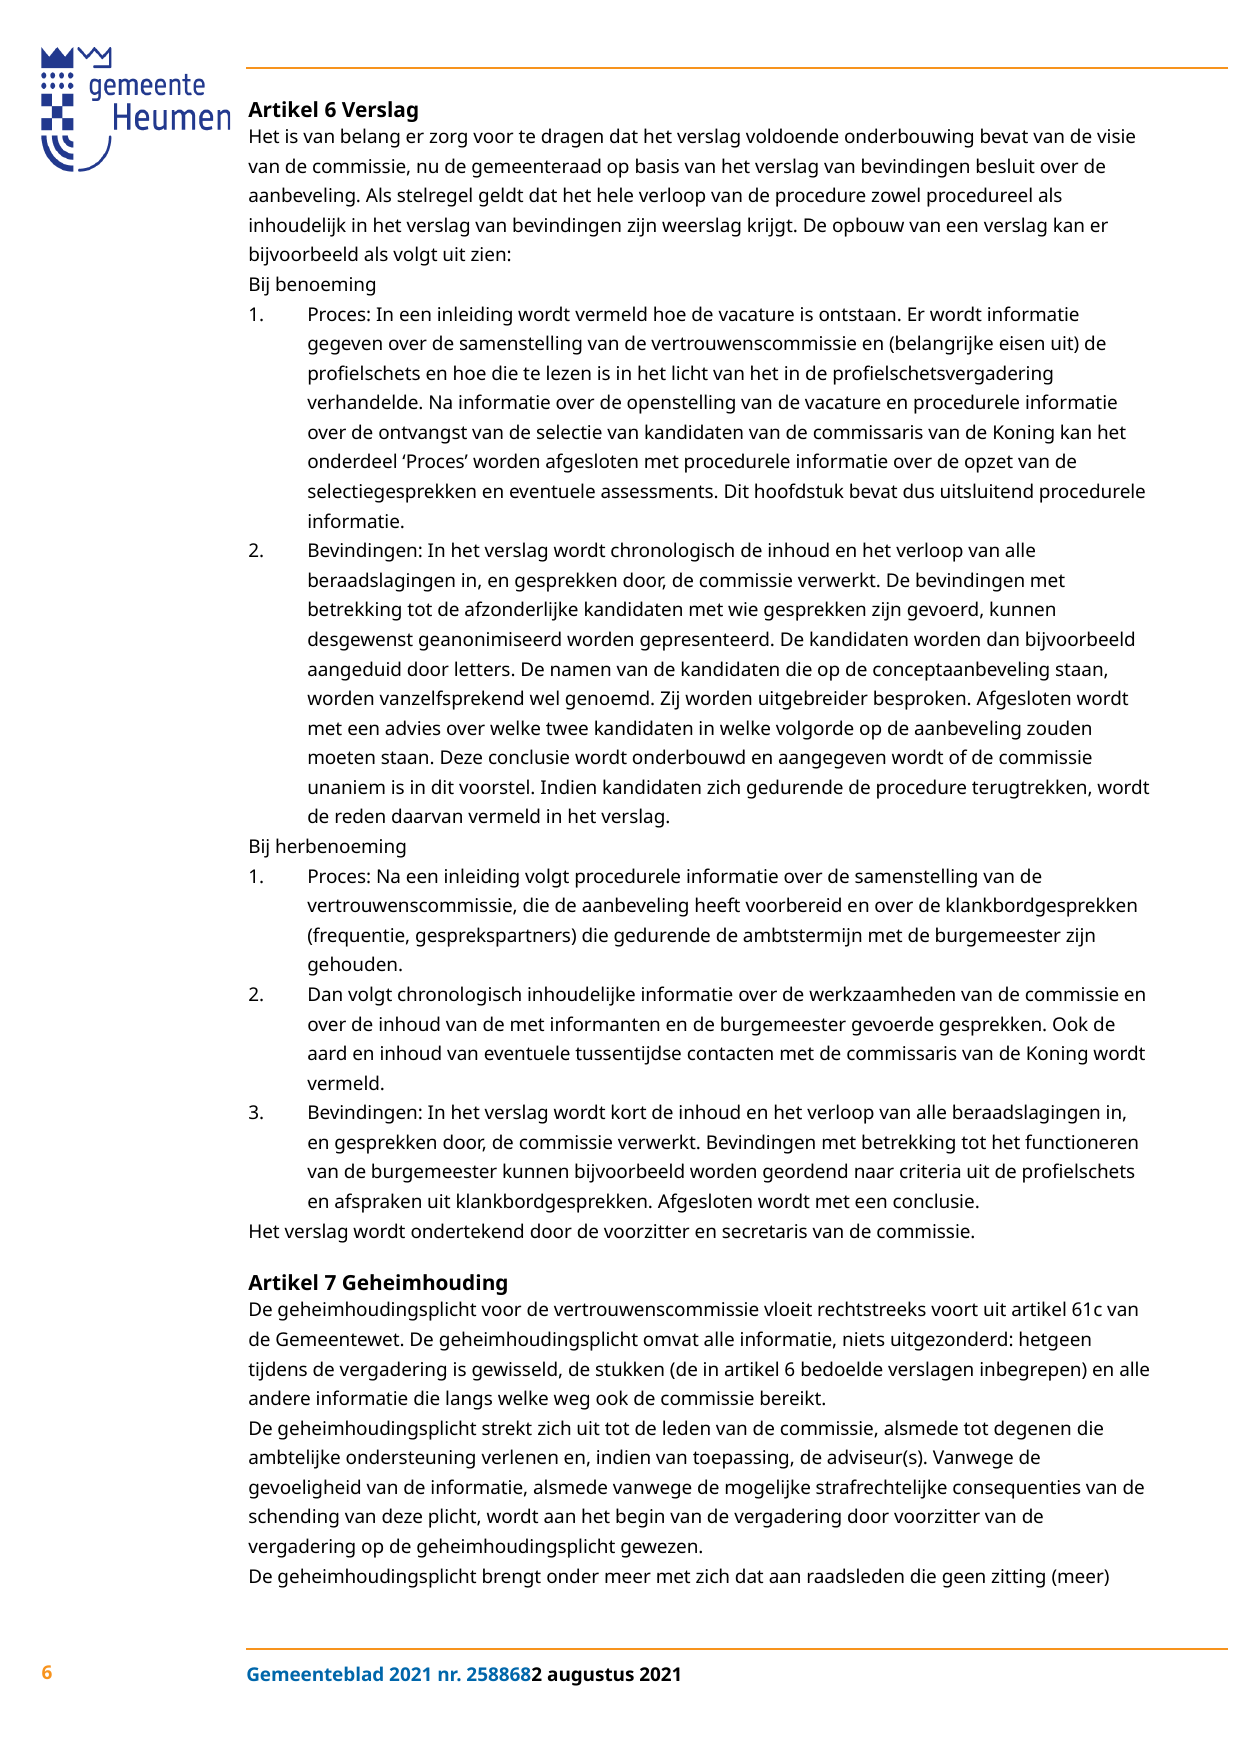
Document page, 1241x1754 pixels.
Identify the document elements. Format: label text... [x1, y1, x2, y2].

text De geheimhoudingsplicht voor de vertrouwenscommissie vloeit rechtstreeks voort uit artikel 61c van de Gemeentewet. De geheimhoudingsplicht omvat alle informatie, niets uitgezonderd: hetgeen tijdens de vergadering is gewisseld, de stukken (de in artikel 6 bedoelde verslagen inbegrepen) en alle andere informatie die langs welke weg ook de commissie bereikt. [248, 1297, 1152, 1411]
list Bevindingen: In het verslag wordt chronologisch de inhoud en het verloop van alle beraadslagingen in, en gesprekken door, de commissie verwerkt. De bevindingen met betrekking tot de afzonderlijke kandidaten met wie gesprekken zijn gevoerd, kunnen desgewenst geanonimiseerd worden gepresenteerd. De kandidaten worden dan bijvoorbeeld aangeduid door letters. De namen van de kandidaten die op de conceptaanbeveling staan, worden vanzelfsprekend wel genoemd. Zij worden uitgebreider besproken. Afgesloten wordt met een advies over welke twee kandidaten in welke volgorde op de aanbeveling zouden moeten staan. Deze conclusie wordt onderbouwd en aangegeven wordt of de commissie unaniem is in dit voorstel. Indien kandidaten zich gedurende de procedure terugtrekken, wordt de reden daarvan vermeld in het verslag. [248, 537, 1152, 829]
picture [41, 47, 231, 172]
text Bij benoeming [248, 271, 1152, 297]
list Dan volgt chronologisch inhoudelijke informatie over de werkzaamheden van de commissie en over de inhoud van de met informanten en de burgemeester gevoerde gesprekken. Ook de aard en inhoud van eventuele tussentijdse contacten met de commissaris van de Koning wordt vermeld. [248, 981, 1152, 1096]
list Proces: Na een inleiding volgt procedurele informatie over de samenstelling van de vertrouwenscommissie, die de aanbeveling heeft voorbereid en over de klankbordgesprekken (frequentie, gesprekspartners) die gedurende de ambtstermijn met de burgemeester zijn gehouden. [248, 863, 1152, 977]
text Artikel 7 Geheimhouding [248, 1268, 1152, 1297]
text Het is van belang er zorg voor te dragen dat het verslag voldoende onderbouwing bevat van de visie van de commissie, nu de gemeenteraad op basis van het verslag van bevindingen besluit over de aanbeveling. Als stelregel geldt dat het hele verloop van de procedure zowel procedureel als inhoudelijk in het verslag van bevindingen zijn weerslag krijgt. De opbouw van een verslag kan er bijvoorbeeld als volgt uit zien: [248, 123, 1152, 267]
text Bij herbenoeming [248, 833, 1152, 859]
text De geheimhoudingsplicht strekt zich uit tot de leden van de commissie, alsmede tot degenen die ambtelijke ondersteuning verlenen en, indien van toepassing, de adviseur(s). Vanwege de gevoeligheid van de informatie, alsmede vanwege de mogelijke strafrechtelijke consequenties van de schending van deze plicht, wordt aan het begin van de vergadering door voorzitter van de vergadering op de geheimhoudingsplicht gewezen. [248, 1415, 1152, 1559]
text De geheimhoudingsplicht brengt onder meer met zich dat aan raadsleden die geen zitting (meer) [248, 1563, 1152, 1589]
list Proces: In een inleiding wordt vermeld hoe de vacature is ontstaan. Er wordt informatie gegeven over de samenstelling van de vertrouwenscommissie en (belangrijke eisen uit) de profielschets en hoe die te lezen is in het licht van het in de profielschetsvergadering verhandelde. Na informatie over de openstelling van de vacature en procedurele informatie over de ontvangst van de selectie van kandidaten van de commissaris van de Koning kan het onderdeel ‘Proces’ worden afgesloten met procedurele informatie over de opzet van de selectiegesprekken en eventuele assessments. Dit hoofdstuk bevat dus uitsluitend procedurele informatie. [248, 301, 1152, 533]
list Bevindingen: In het verslag wordt kort de inhoud en het verloop van alle beraadslagingen in, en gesprekken door, de commissie verwerkt. Bevindingen met betrekking tot het functioneren van de burgemeester kunnen bijvoorbeeld worden geordend naar criteria uit de profielschets en afspraken uit klankbordgesprekken. Afgesloten wordt met een conclusie. [248, 1099, 1152, 1214]
text Het verslag wordt ondertekend door de voorzitter en secretaris van de commissie. [248, 1218, 1152, 1243]
text Artikel 6 Verslag [248, 95, 1152, 123]
